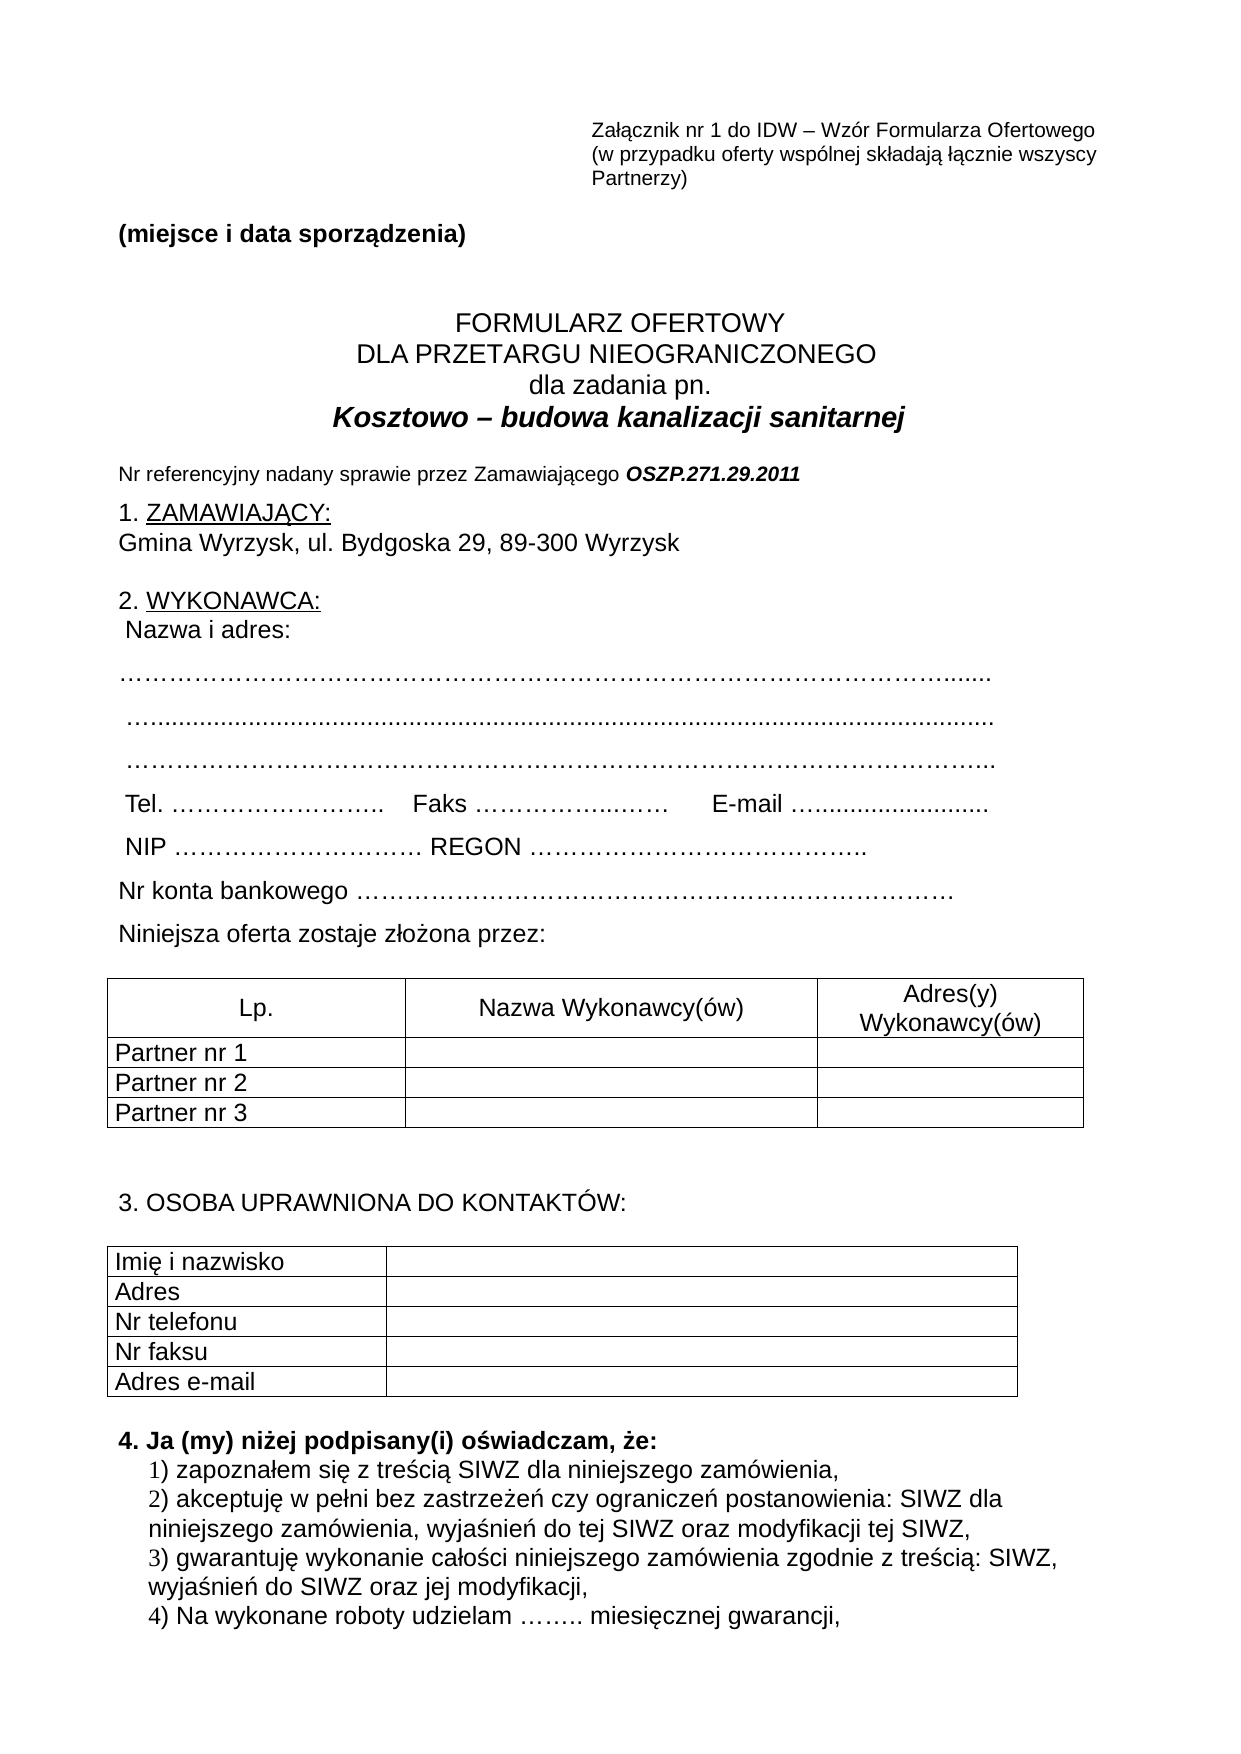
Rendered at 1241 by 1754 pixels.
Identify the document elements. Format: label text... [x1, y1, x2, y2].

list ) Na wykonane roboty udzielam …….. miesięcznej gwarancji, [148, 1601, 1122, 1630]
text Nr referencyjny nadany sprawie przez Zamawiającego OSZP.271.29.2011 [118, 462, 1122, 486]
table_cell Partner nr 1 [108, 1038, 405, 1067]
table_header Lp. [108, 979, 405, 1037]
text Kosztowo – budowa kanalizacji sanitarnej [118, 400, 1122, 433]
table_cell [406, 1038, 817, 1067]
text …......................................................................................................................... [118, 702, 1122, 731]
table_cell [406, 1098, 817, 1127]
text 3. OSOBA UPRAWNIONA DO KONTAKTÓW: [118, 1187, 1122, 1217]
table_cell Partner nr 3 [108, 1098, 405, 1127]
text NIP ………………………… REGON ………………………………….. [118, 832, 1122, 861]
list ) gwarantuję wykonanie całości niniejszego zamówienia zgodnie z treścią: SIWZ, wyjaśnień do SIWZ oraz jej modyfikacji, [148, 1542, 1122, 1601]
text FORMULARZ OFERTOWY [118, 307, 1122, 338]
table_header [387, 1247, 1017, 1276]
table_cell [818, 1098, 1083, 1127]
text Gmina Wyrzysk, ul. Bydgoska 29, 89-300 Wyrzysk [118, 527, 1122, 556]
table_cell [387, 1277, 1017, 1306]
text Załącznik nr 1 do IDW – Wzór Formularza Ofertowego (w przypadku oferty wspólnej składają łącznie wszyscy Partnerzy) [591, 118, 1122, 190]
table_cell Nr telefonu [108, 1307, 386, 1336]
table_cell Adres e-mail [108, 1367, 386, 1396]
table_cell [818, 1038, 1083, 1067]
text 2. WYKONAWCA: [118, 586, 1122, 614]
text 4. Ja (my) niżej podpisany(i) oświadczam, że: [118, 1426, 1122, 1455]
list ) akceptuję w pełni bez zastrzeżeń czy ograniczeń postanowienia: SIWZ dla niniejszego zamówienia, wyjaśnień do tej SIWZ oraz modyfikacji tej SIWZ, [148, 1484, 1122, 1542]
table_cell [406, 1068, 817, 1097]
table_cell Nr faksu [108, 1337, 386, 1366]
table_cell [387, 1337, 1017, 1366]
table_header Imię i nazwisko [108, 1247, 386, 1276]
list ) zapoznałem się z treścią SIWZ dla niniejszego zamówienia, [148, 1455, 1122, 1484]
table_cell [387, 1367, 1017, 1396]
text Tel. …………………….. Faks ……………...…… E-mail …......................... [118, 789, 1122, 818]
table_header Adres(y) Wykonawcy(ów) [818, 979, 1083, 1037]
table_cell [387, 1307, 1017, 1336]
text Niniejsza oferta zostaje złożona przez: [118, 919, 1122, 948]
text dla zadania pn. [118, 369, 1122, 400]
text Nazwa i adres: ………………………………………………………………………………………....... [118, 614, 1122, 687]
table_cell [818, 1068, 1083, 1097]
text 1. ZAMAWIAJĄCY: [118, 498, 1122, 527]
table_header Nazwa Wykonawcy(ów) [406, 979, 817, 1037]
table_cell Partner nr 2 [108, 1068, 405, 1097]
table_cell Adres [108, 1277, 386, 1306]
text Nr konta bankowego ……………………………………………………………… [118, 876, 1122, 905]
text DLA PRZETARGU NIEOGRANICZONEGO [118, 338, 1122, 369]
text (miejsce i data sporządzenia) [118, 219, 1122, 248]
text …………………………………………………………………………………………... [118, 745, 1122, 774]
